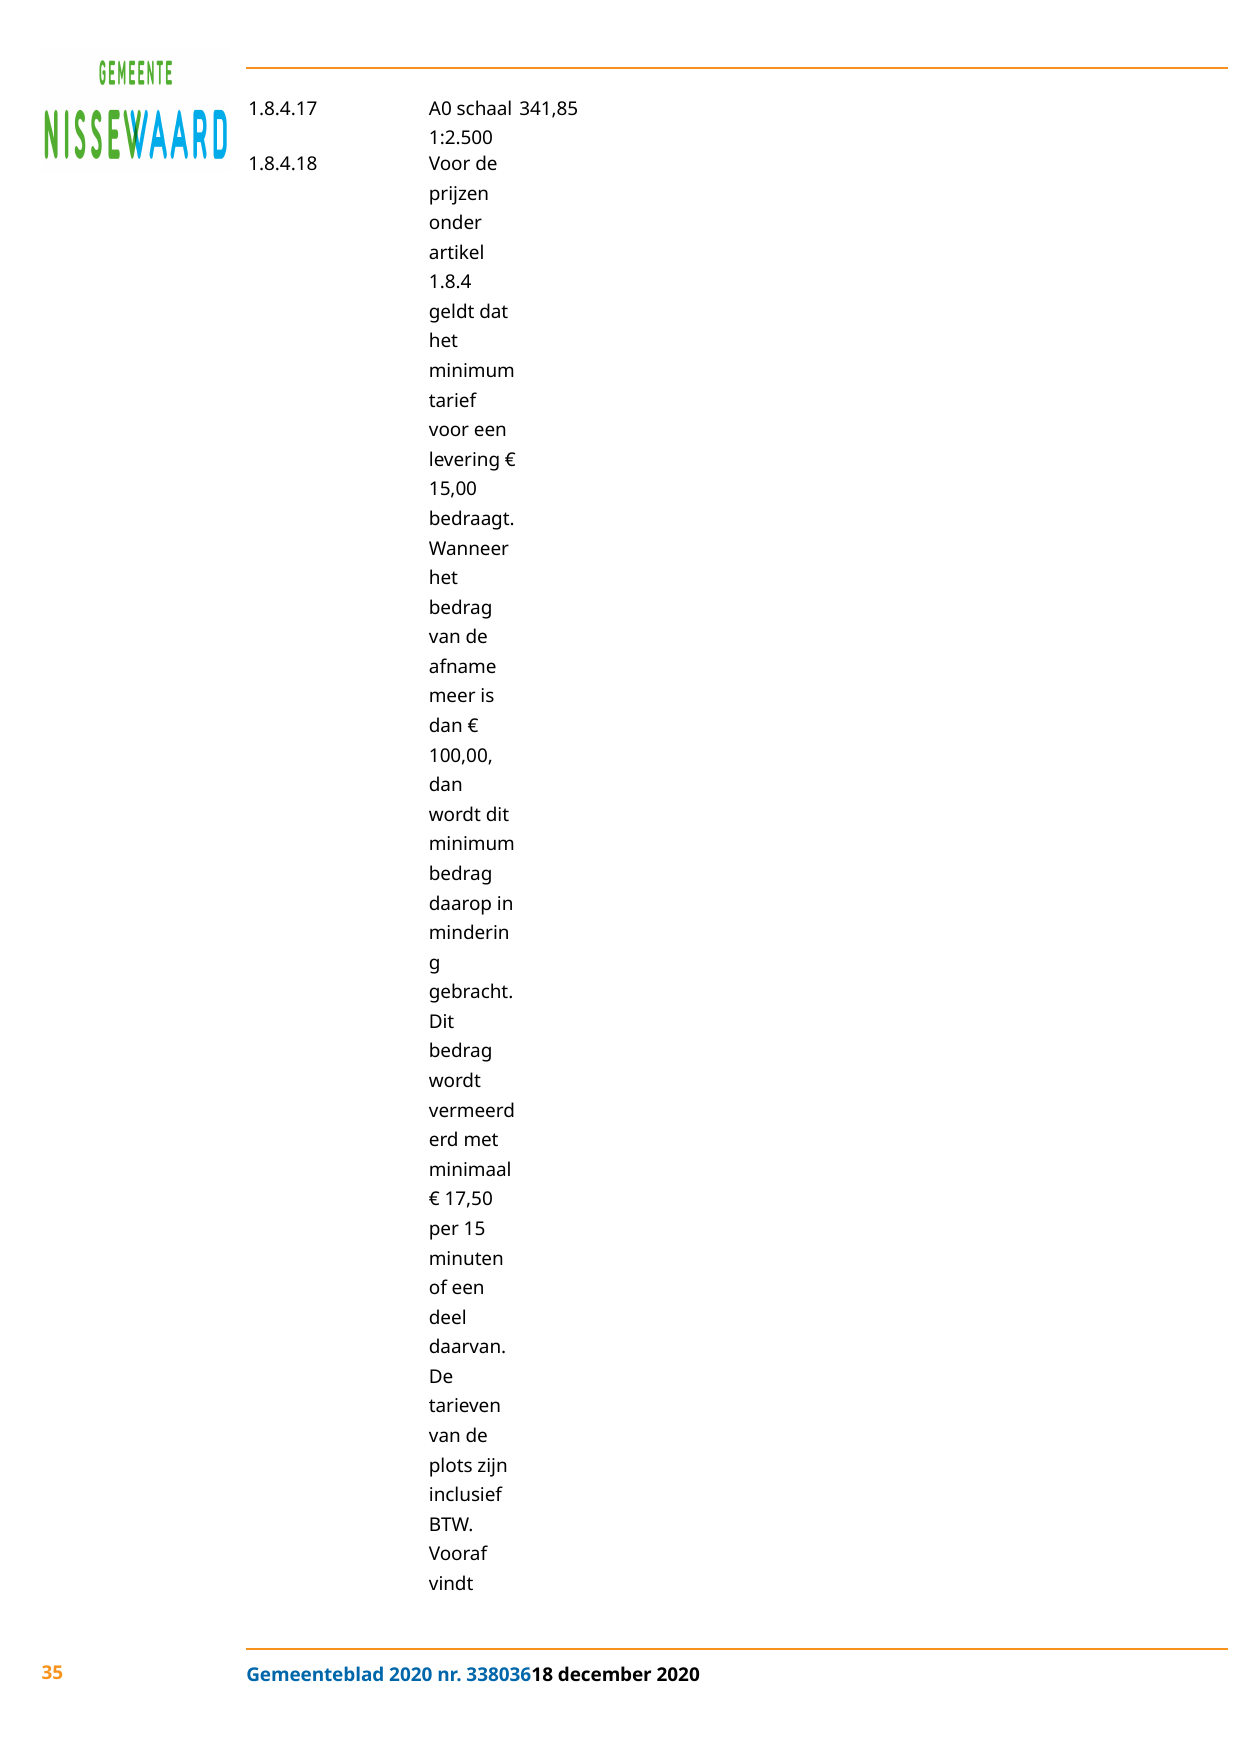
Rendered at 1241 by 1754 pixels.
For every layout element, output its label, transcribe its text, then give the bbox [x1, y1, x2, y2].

table_cell 1.8.4.17 [248, 95, 338, 150]
table_cell Voor de prijzen onder artikel 1.8.4 geldt dat het minimumtarief voor een levering € 15,00 bedraagt. Wanneer het bedrag van de afname meer is dan € 100,00, dan wordt dit minimumbedrag daarop in mindering gebracht. Dit bedrag wordt vermeerderd met minimaal € 17,50 per 15 minuten of een deel daarvan. De tarieven van de plots zijn inclusief BTW. Vooraf vindt [429, 150, 519, 1596]
table_cell [338, 95, 429, 150]
table_cell [338, 150, 429, 1596]
table_cell 1.8.4.18 [248, 150, 338, 1596]
table_cell A0 schaal 1:2.500 [429, 95, 519, 150]
table_cell 341,85 [519, 95, 609, 150]
picture [41, 47, 231, 172]
table_cell [519, 150, 609, 1596]
